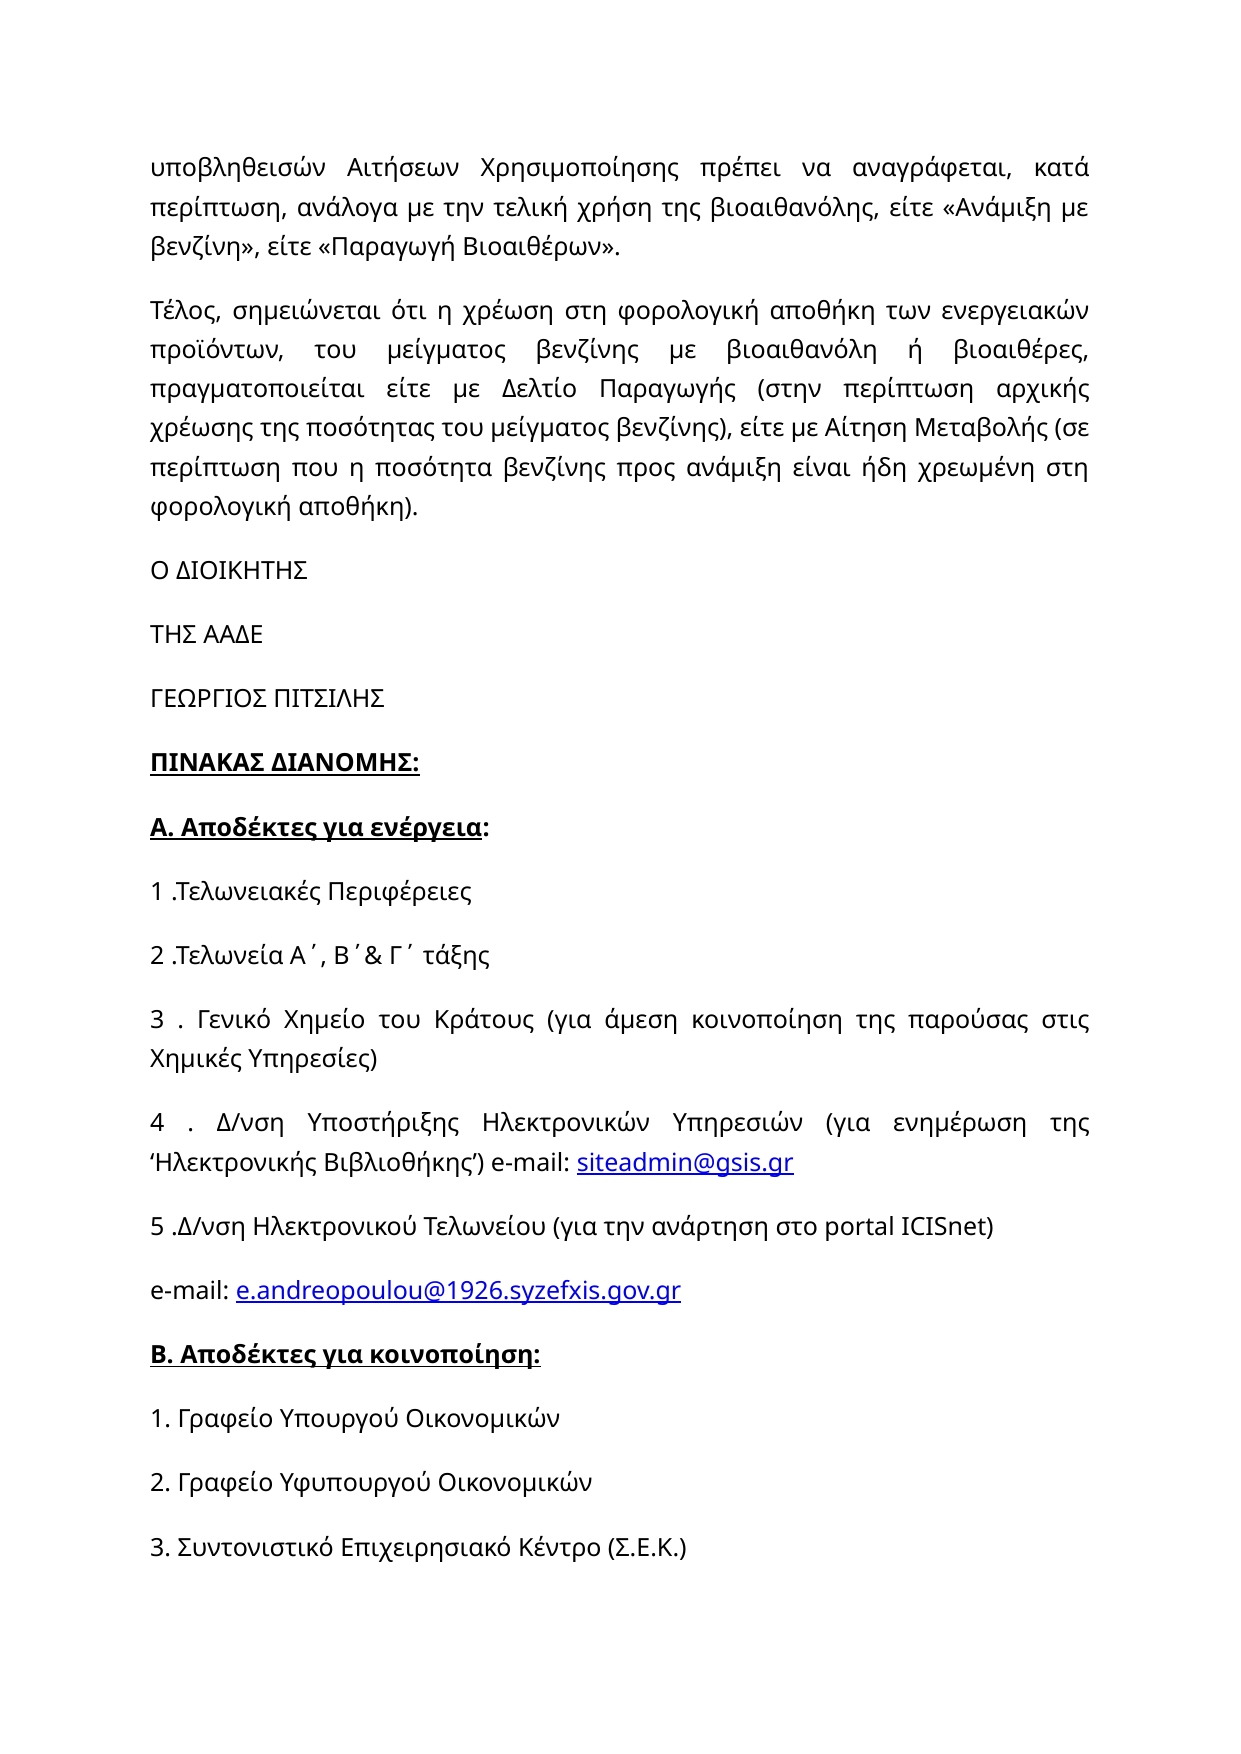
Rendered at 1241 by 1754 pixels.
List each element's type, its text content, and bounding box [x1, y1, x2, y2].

text e-mail: e.andreopoulou@1926.syzefxis.gov.gr [150, 1272, 1090, 1307]
text ΤΗΣ ΑΑΔΕ [150, 617, 1090, 651]
text Β. Αποδέκτες για κοινοποίηση: [150, 1337, 1090, 1371]
text 1. Γραφείο Υπουργού Οικονομικών [150, 1401, 1090, 1435]
text 3. Συντονιστικό Επιχειρησιακό Κέντρο (Σ.Ε.Κ.) [150, 1529, 1090, 1563]
text Α. Αποδέκτες για ενέργεια: [150, 809, 1090, 843]
text 3 . Γενικό Χημείο του Κράτους (για άμεση κοινοποίηση της παρούσας στις Χημικές Υπηρεσίες) [150, 1002, 1090, 1075]
text υποβληθεισών Αιτήσεων Χρησιμοποίησης πρέπει να αναγράφεται, κατά περίπτωση, ανάλογα με την τελική χρήση της βιοαιθανόλης, είτε «Ανάμιξη με βενζίνη», είτε «Παραγωγή Βιοαιθέρων». [150, 150, 1090, 262]
text 5 .Δ/νση Ηλεκτρονικού Τελωνείου (για την ανάρτηση στο portal ICISnet) [150, 1208, 1090, 1242]
text 4 . Δ/νση Υποστήριξης Ηλεκτρονικών Υπηρεσιών (για ενημέρωση της ‘Ηλεκτρονικής Βιβλιοθήκης’) e-mail: siteadmin@gsis.gr [150, 1105, 1090, 1178]
text 2. Γραφείο Υφυπουργού Οικονομικών [150, 1465, 1090, 1499]
text ΓΕΩΡΓΙΟΣ ΠΙΤΣΙΛΗΣ [150, 681, 1090, 715]
text 1 .Τελωνειακές Περιφέρειες [150, 873, 1090, 907]
text Τέλος, σημειώνεται ότι η χρέωση στη φορολογική αποθήκη των ενεργειακών προϊόντων, του μείγματος βενζίνης με βιοαιθανόλη ή βιοαιθέρες, πραγματοποιείται είτε με Δελτίο Παραγωγής (στην περίπτωση αρχικής χρέωσης της ποσότητας του μείγματος βενζίνης), είτε με Αίτηση Μεταβολής (σε περίπτωση που η ποσότητα βενζίνης προς ανάμιξη είναι ήδη χρεωμένη στη φορολογική αποθήκη). [150, 292, 1090, 522]
text Ο ΔΙΟΙΚΗΤΗΣ [150, 552, 1090, 587]
text ΠΙΝΑΚΑΣ ΔΙΑΝΟΜΗΣ: [150, 745, 1090, 779]
text 2 .Τελωνεία Α΄, Β΄& Γ΄ τάξης [150, 937, 1090, 972]
